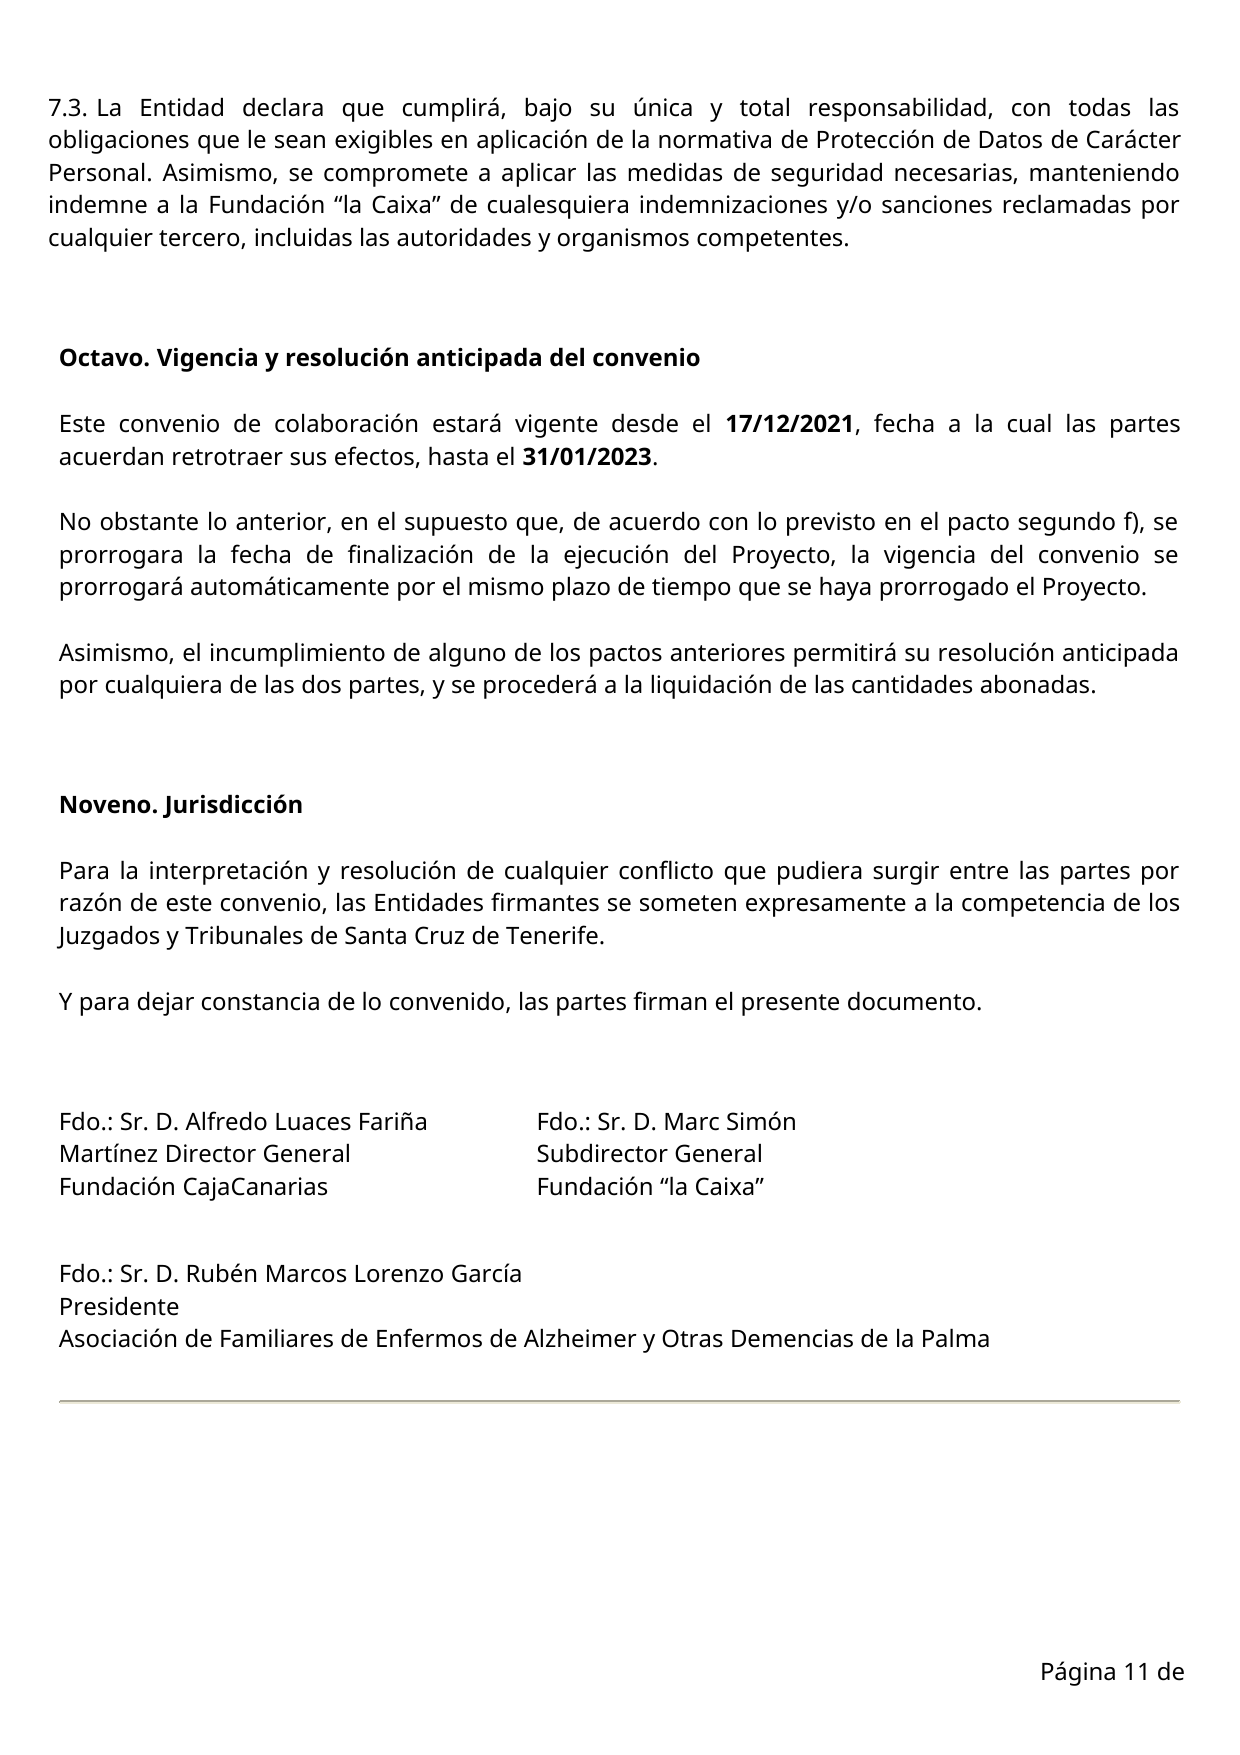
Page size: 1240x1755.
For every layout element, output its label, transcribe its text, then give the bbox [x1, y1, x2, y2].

text Para la interpretación y resolución de cualquier conflicto que pudiera surgir entre las partes por razón de este convenio, las Entidades firmantes se someten expresamente a la competencia de los Juzgados y Tribunales de Santa Cruz de Tenerife. [59, 853, 1182, 951]
text Asociación de Familiares de Enfermos de Alzheimer y Otras Demencias de la Palma [59, 1322, 1194, 1355]
text Asimismo, el incumplimiento de alguno de los pactos anteriores permitirá su resolución anticipada por cualquiera de las dos partes, y se procederá a la liquidación de las cantidades abonadas. [59, 636, 1181, 701]
text No obstante lo anterior, en el supuesto que, de acuerdo con lo previsto en el pacto segundo f), se prorrogara la fecha de finalización de la ejecución del Proyecto, la vigencia del convenio se prorrogará automáticamente por el mismo plazo de tiempo que se haya prorrogado el Proyecto. [59, 505, 1181, 603]
subtitle Noveno. Jurisdicción [59, 788, 1194, 821]
text Fdo.: Sr. D. Alfredo Luaces Fariña Fdo.: Sr. D. Marc Simón Martínez Director General Subdirector General [59, 1104, 886, 1169]
subtitle Octavo. Vigencia y resolución anticipada del convenio [59, 341, 1194, 374]
text Este convenio de colaboración estará vigente desde el 17/12/2021, fecha a la cual las partes acuerdan retrotraer sus efectos, hasta el 31/01/2023. [59, 407, 1181, 472]
text Y para dejar constancia de lo convenido, las partes firman el presente documento. [59, 984, 1194, 1017]
list La Entidad declara que cumplirá, bajo su única y total responsabilidad, con todas las obligaciones que le sean exigibles en aplicación de la normativa de Protección de Datos de Carácter Personal. Asimismo, se compromete a aplicar las medidas de seguridad necesarias, manteniendo indemne a la Fundación “la Caixa” de cualesquiera indemnizaciones y/o sanciones reclamadas por cualquier tercero, incluidas las autoridades y organismos competentes. [48, 91, 1181, 253]
text Fundación CajaCanarias Fundación “la Caixa” [59, 1170, 1194, 1202]
text Fdo.: Sr. D. Rubén Marcos Lorenzo García Presidente [59, 1257, 612, 1322]
